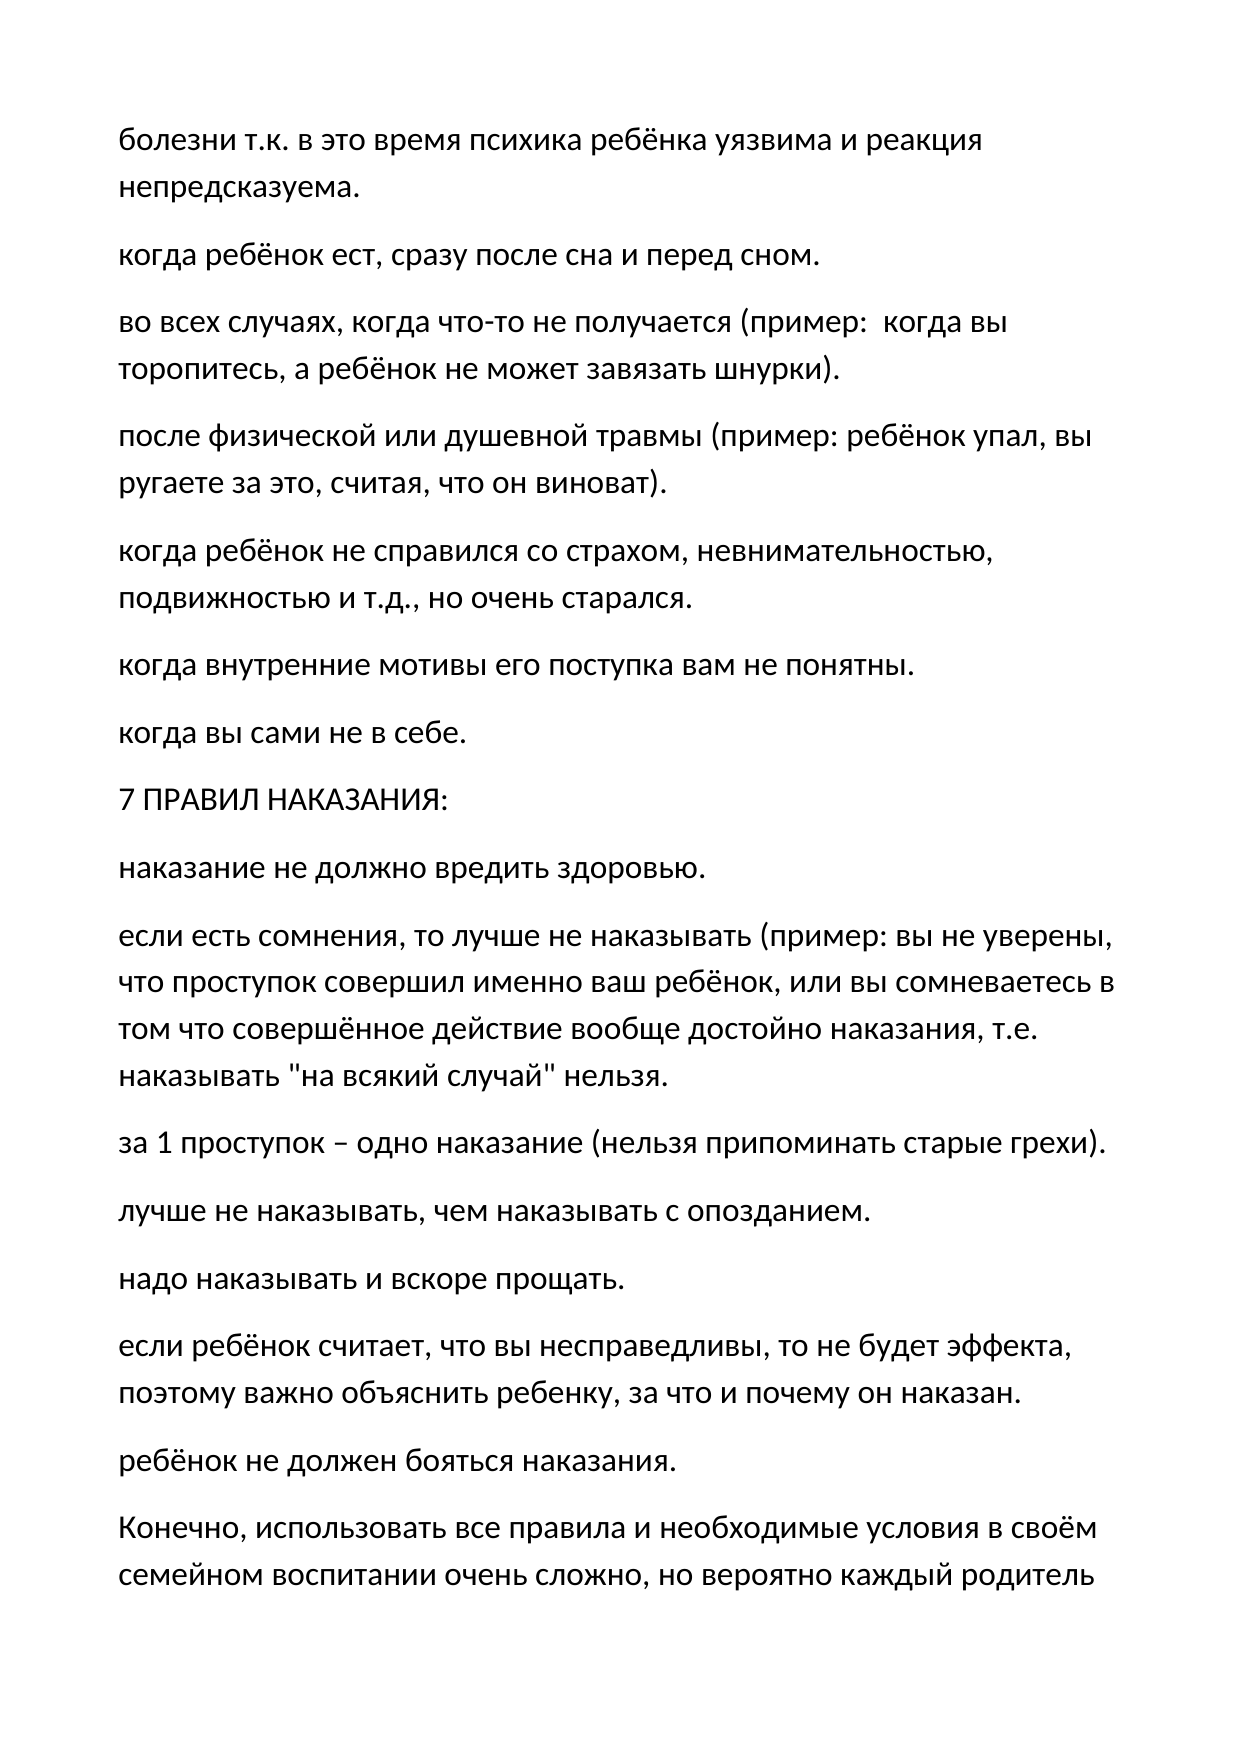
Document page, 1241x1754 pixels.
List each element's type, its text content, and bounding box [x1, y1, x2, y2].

text после физической или душевной травмы (пример: ребёнок упал, вы ругаете за это, считая, что он виноват). [118, 414, 1122, 502]
text во всех случаях, когда что-то не получается (пример: когда вы торопитесь, а ребёнок не может завязать шнурки). [118, 300, 1122, 388]
text наказание не должно вредить здоровью. [118, 846, 1122, 887]
text болезни т.к. в это время психика ребёнка уязвима и реакция непредсказуема. [118, 118, 1122, 206]
text лучше не наказывать, чем наказывать с опозданием. [118, 1189, 1122, 1230]
text 7 ПРАВИЛ НАКАЗАНИЯ: [118, 778, 1122, 819]
text за 1 проступок – одно наказание (нельзя припоминать старые грехи). [118, 1122, 1122, 1162]
text когда ребёнок ест, сразу после сна и перед сном. [118, 232, 1122, 273]
text когда ребёнок не справился со страхом, невнимательностью, подвижностью и т.д., но очень старался. [118, 529, 1122, 616]
text когда внутренние мотивы его поступка вам не понятны. [118, 643, 1122, 684]
text если ребёнок считает, что вы несправедливы, то не будет эффекта, поэтому важно объяснить ребенку, за что и почему он наказан. [118, 1324, 1122, 1412]
text когда вы сами не в себе. [118, 711, 1122, 752]
text Конечно, использовать все правила и необходимые условия в своём семейном воспитании очень сложно, но вероятно каждый родитель [118, 1506, 1122, 1594]
text ребёнок не должен бояться наказания. [118, 1439, 1122, 1479]
text надо наказывать и вскоре прощать. [118, 1257, 1122, 1297]
text если есть сомнения, то лучше не наказывать (пример: вы не уверены, что проступок совершил именно ваш ребёнок, или вы сомневаетесь в том что совершённое действие вообще достойно наказания, т.е. наказывать "на всякий случай" нельзя. [118, 914, 1122, 1095]
